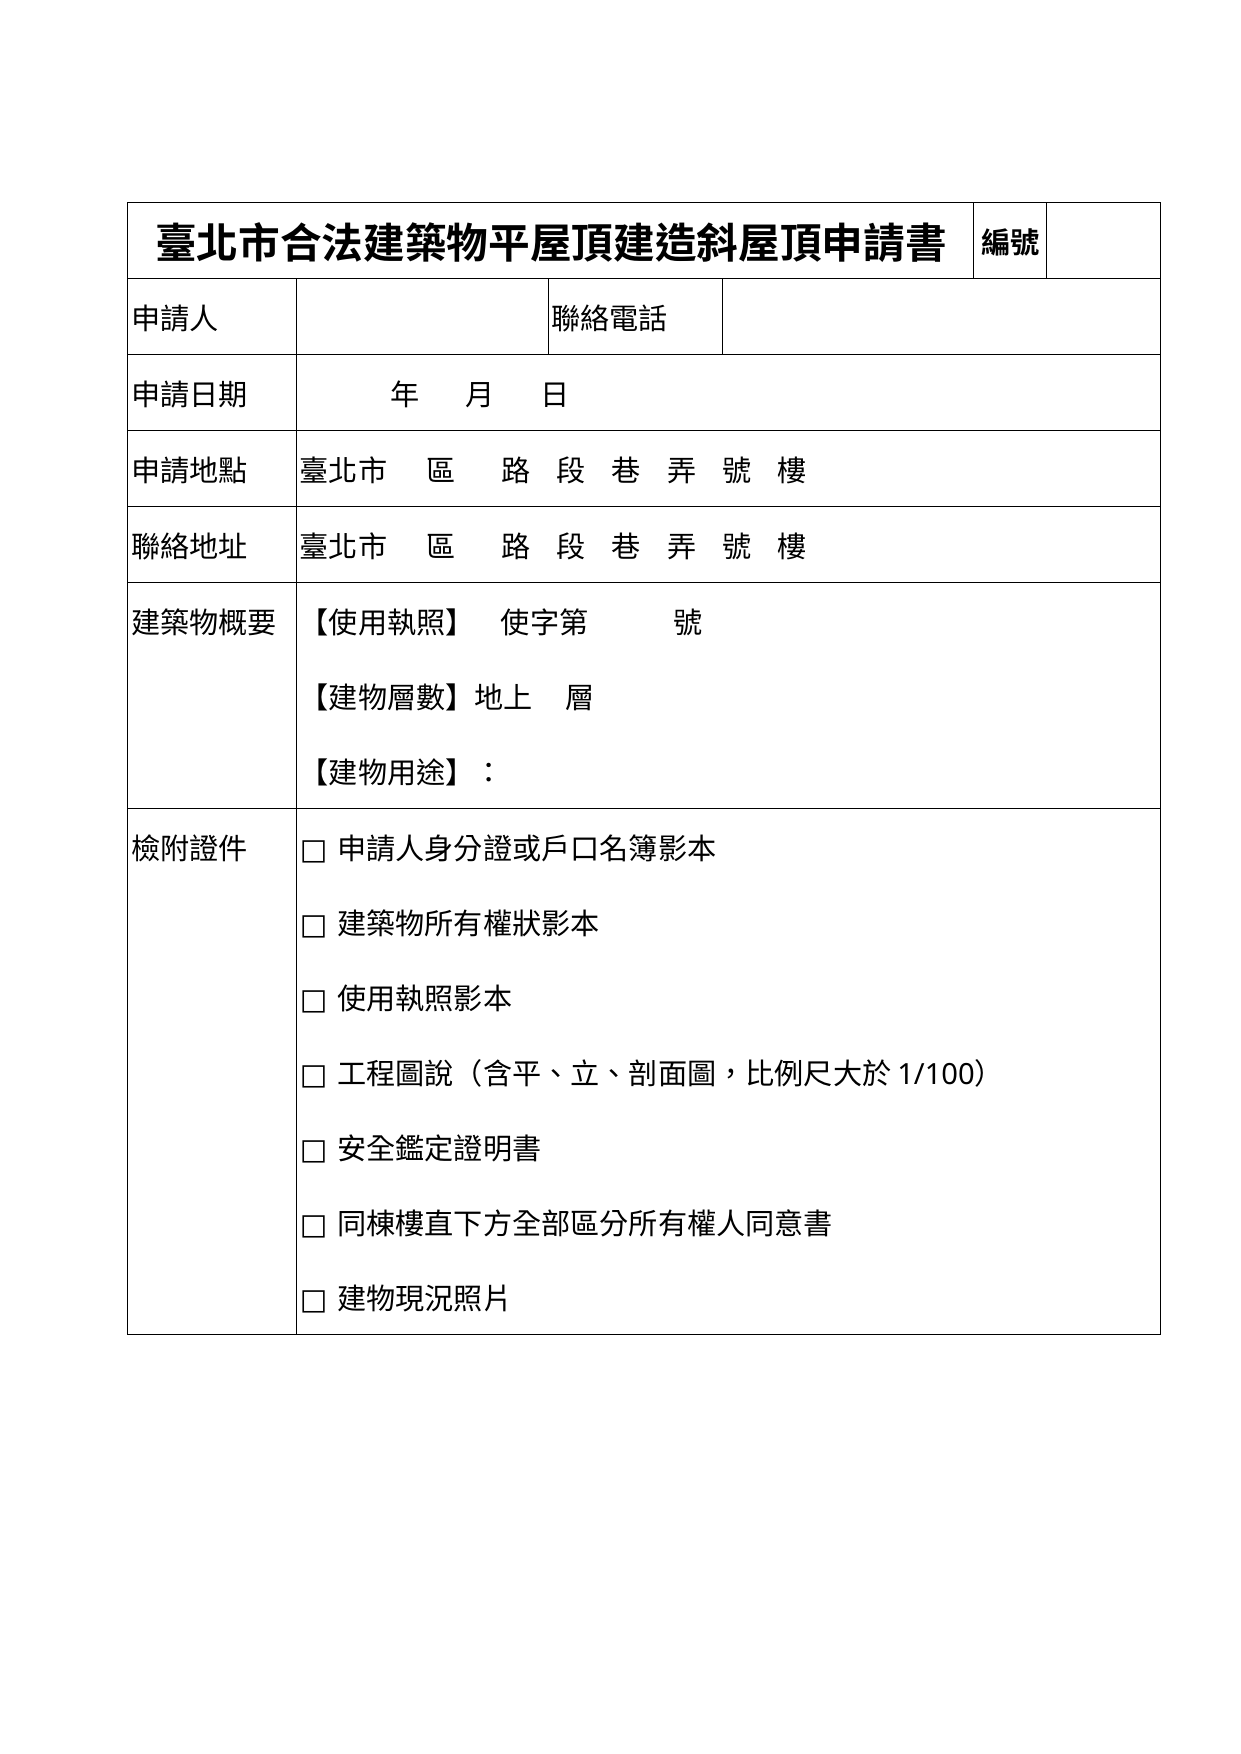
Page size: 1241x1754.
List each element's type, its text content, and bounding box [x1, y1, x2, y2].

table_cell [723, 279, 1160, 354]
table_cell 申請日期 [128, 355, 296, 430]
table_header [1047, 203, 1160, 278]
table_cell 申請人身分證或戶口名簿影本 建築物所有權狀影本 使用執照影本 工程圖說（含平、立、剖面圖，比例尺大於1/100） 安全鑑定證明書 同棟樓直下方全部區分所有權人同意書 建物現況照片 [297, 809, 1160, 1334]
table_cell 申請人 [128, 279, 296, 354]
table_cell 聯絡地址 [128, 507, 296, 582]
table_cell 臺北市 區 路 段 巷 弄 號 樓 [297, 431, 1160, 506]
table_cell 年 月 日 [297, 355, 1160, 430]
table_cell 申請地點 [128, 431, 296, 506]
table_cell 建築物概要 [128, 583, 296, 808]
table_cell 檢附證件 [128, 809, 296, 1334]
table_header 臺北市合法建築物平屋頂建造斜屋頂申請書 [128, 203, 973, 278]
table_cell 【使用執照】 使字第 號 【建物層數】地上 層 【建物用途】： [297, 583, 1160, 808]
table_cell 臺北市 區 路 段 巷 弄 號 樓 [297, 507, 1160, 582]
table_cell [297, 279, 548, 354]
table_header 編號 [974, 203, 1046, 278]
table_cell 聯絡電話 [549, 279, 722, 354]
